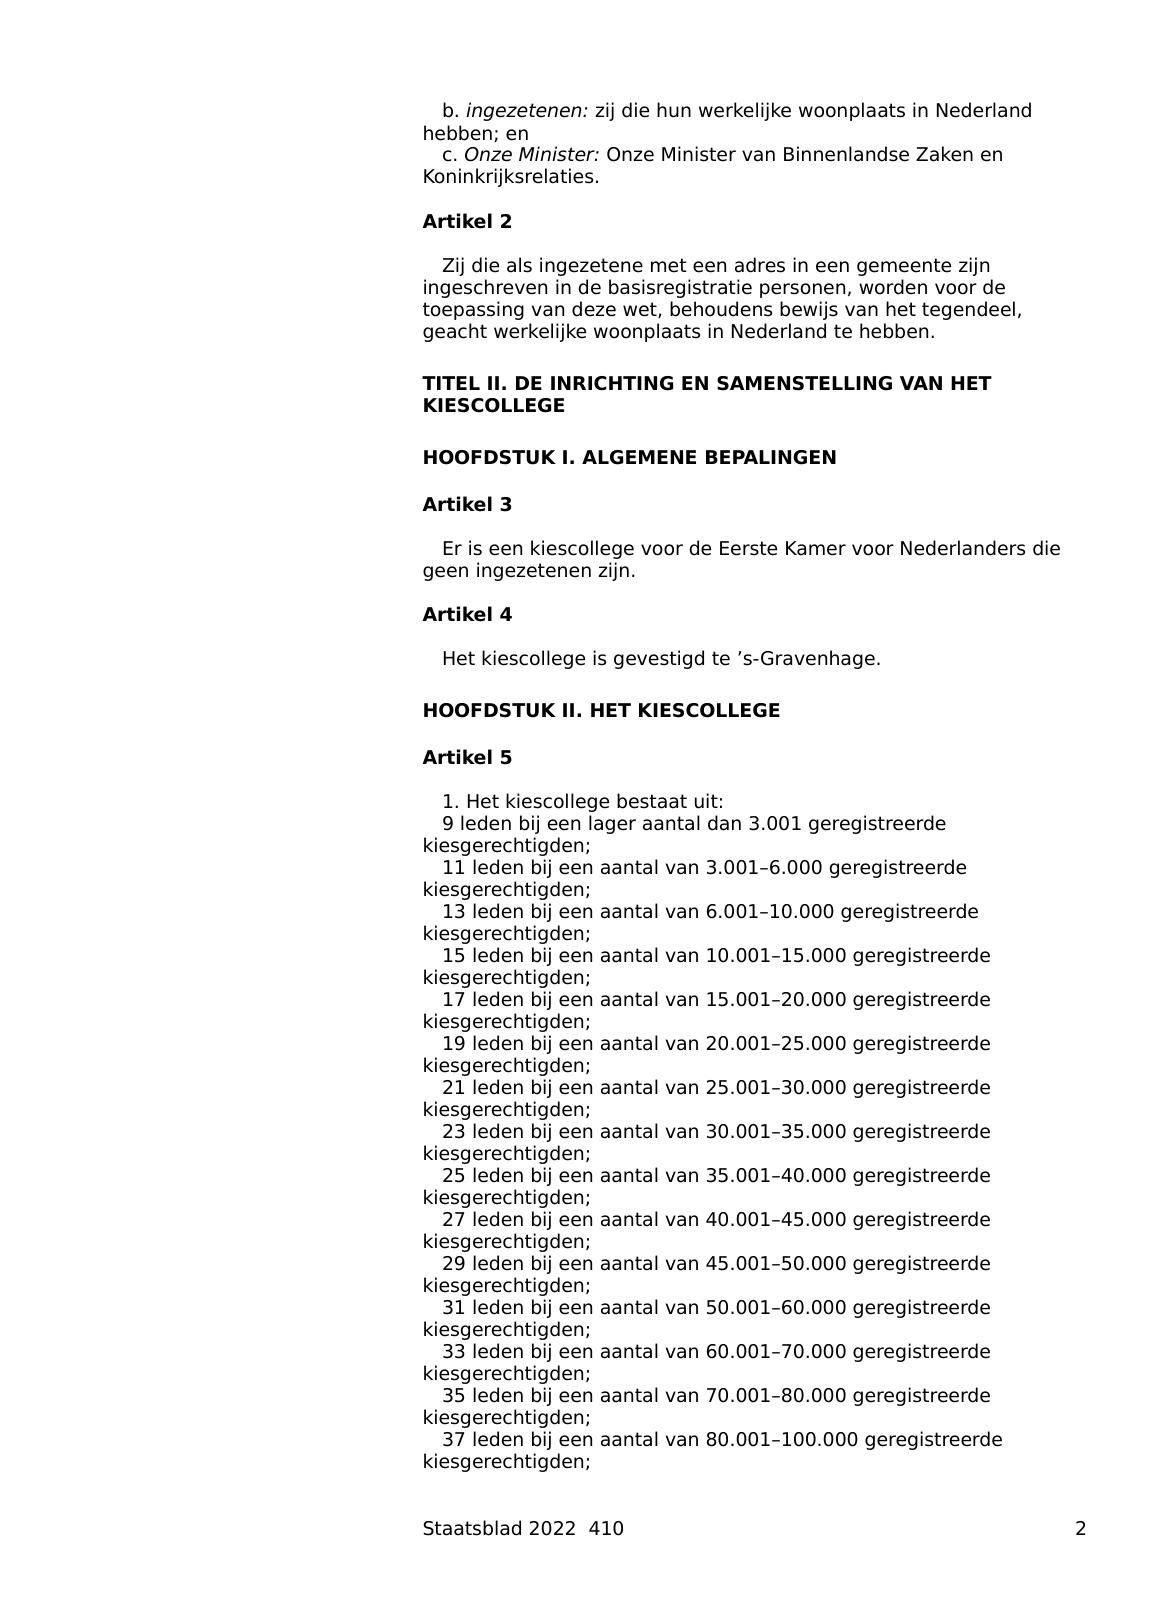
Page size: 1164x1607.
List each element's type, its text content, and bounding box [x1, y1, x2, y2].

text 13 leden bij een aantal van 6.001–10.000 geregistreerde kiesgerechtigden; [422, 901, 1087, 945]
text 1. Het kiescollege bestaat uit: [422, 791, 1087, 813]
text 21 leden bij een aantal van 25.001–30.000 geregistreerde kiesgerechtigden; [422, 1077, 1087, 1121]
subtitle HOOFDSTUK II. HET KIESCOLLEGE [422, 700, 1087, 722]
text Het kiescollege is gevestigd te ’s-Gravenhage. [422, 648, 1087, 670]
subtitle Artikel 2 [422, 211, 1087, 232]
text 19 leden bij een aantal van 20.001–25.000 geregistreerde kiesgerechtigden; [422, 1033, 1087, 1077]
text 9 leden bij een lager aantal dan 3.001 geregistreerde kiesgerechtigden; [422, 813, 1087, 857]
text 31 leden bij een aantal van 50.001–60.000 geregistreerde kiesgerechtigden; [422, 1297, 1087, 1341]
text 17 leden bij een aantal van 15.001–20.000 geregistreerde kiesgerechtigden; [422, 989, 1087, 1033]
text 11 leden bij een aantal van 3.001–6.000 geregistreerde kiesgerechtigden; [422, 857, 1087, 901]
subtitle HOOFDSTUK I. ALGEMENE BEPALINGEN [422, 447, 1087, 468]
subtitle TITEL II. DE INRICHTING EN SAMENSTELLING VAN HET KIESCOLLEGE [422, 373, 1087, 417]
text 33 leden bij een aantal van 60.001–70.000 geregistreerde kiesgerechtigden; [422, 1341, 1087, 1384]
text Er is een kiescollege voor de Eerste Kamer voor Nederlanders die geen ingezetenen zijn. [422, 538, 1087, 582]
text c. Onze Minister: Onze Minister van Binnenlandse Zaken en Koninkrijksrelaties. [422, 144, 1087, 188]
text 25 leden bij een aantal van 35.001–40.000 geregistreerde kiesgerechtigden; [422, 1165, 1087, 1209]
text b. ingezetenen: zij die hun werkelijke woonplaats in Nederland hebben; en [422, 100, 1087, 144]
text 29 leden bij een aantal van 45.001–50.000 geregistreerde kiesgerechtigden; [422, 1253, 1087, 1297]
subtitle Artikel 5 [422, 747, 1087, 769]
text 15 leden bij een aantal van 10.001–15.000 geregistreerde kiesgerechtigden; [422, 945, 1087, 989]
subtitle Artikel 3 [422, 493, 1087, 516]
text 37 leden bij een aantal van 80.001–100.000 geregistreerde kiesgerechtigden; [422, 1428, 1087, 1472]
subtitle Artikel 4 [422, 604, 1087, 626]
text 27 leden bij een aantal van 40.001–45.000 geregistreerde kiesgerechtigden; [422, 1209, 1087, 1253]
text 23 leden bij een aantal van 30.001–35.000 geregistreerde kiesgerechtigden; [422, 1121, 1087, 1165]
text Zij die als ingezetene met een adres in een gemeente zijn ingeschreven in de basisregistratie personen, worden voor de toepassing van deze wet, behoudens bewijs van het tegendeel, geacht werkelijke woonplaats in Nederland te hebben. [422, 255, 1087, 343]
text 35 leden bij een aantal van 70.001–80.000 geregistreerde kiesgerechtigden; [422, 1384, 1087, 1428]
